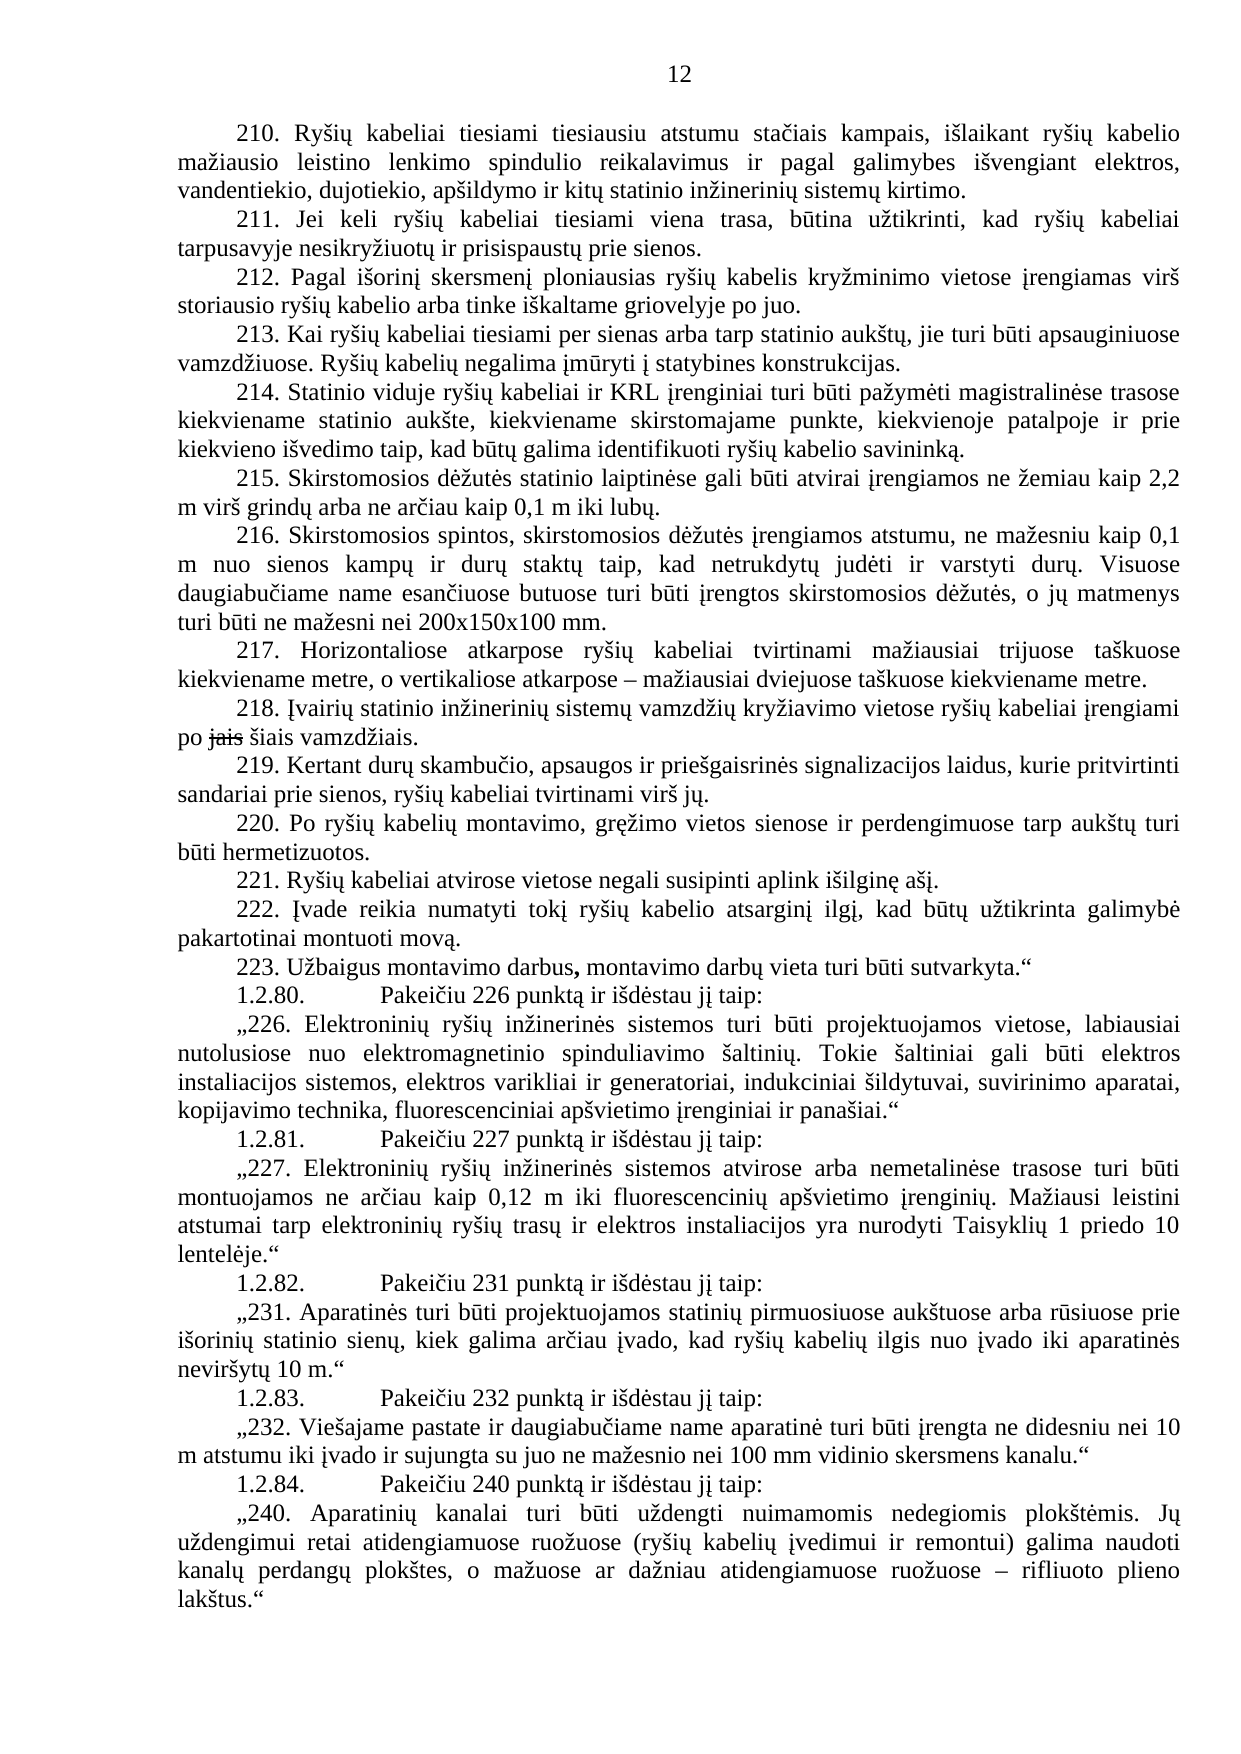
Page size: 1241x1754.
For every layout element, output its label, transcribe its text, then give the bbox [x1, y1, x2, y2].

text „240. Aparatinių kanalai turi būti uždengti nuimamomis nedegiomis plokštėmis. Jų uždengimui retai atidengiamuose ruožuose (ryšių kabelių įvedimui ir remontui) galima naudoti kanalų perdangų plokštes, o mažuose ar dažniau atidengiamuose ruožuose – rifliuoto plieno lakštus.“ [177, 1498, 1181, 1613]
text 212. Pagal išorinį skersmenį ploniausias ryšių kabelis kryžminimo vietose įrengiamas virš storiausio ryšių kabelio arba tinke iškaltame griovelyje po juo. [177, 262, 1181, 319]
text 1.2.84. Pakeičiu 240 punktą ir išdėstau jį taip: [236, 1469, 1181, 1498]
text 217. Horizontaliose atkarpose ryšių kabeliai tvirtinami mažiausiai trijuose taškuose kiekviename metre, o vertikaliose atkarpose – mažiausiai dviejuose taškuose kiekviename metre. [177, 636, 1181, 693]
text 1.2.80. Pakeičiu 226 punktą ir išdėstau jį taip: [236, 981, 1181, 1009]
text 1.2.81. Pakeičiu 227 punktą ir išdėstau jį taip: [236, 1124, 1181, 1153]
text 218. Įvairių statinio inžinerinių sistemų vamzdžių kryžiavimo vietose ryšių kabeliai įrengiami po jais šiais vamzdžiais. [177, 693, 1181, 751]
text 213. Kai ryšių kabeliai tiesiami per sienas arba tarp statinio aukštų, jie turi būti apsauginiuose vamzdžiuose. Ryšių kabelių negalima įmūryti į statybines konstrukcijas. [177, 319, 1181, 377]
text 214. Statinio viduje ryšių kabeliai ir KRL įrenginiai turi būti pažymėti magistralinėse trasose kiekviename statinio aukšte, kiekviename skirstomajame punkte, kiekvienoje patalpoje ir prie kiekvieno išvedimo taip, kad būtų galima identifikuoti ryšių kabelio savininką. [177, 377, 1181, 463]
text 216. Skirstomosios spintos, skirstomosios dėžutės įrengiamos atstumu, ne mažesniu kaip 0,1 m nuo sienos kampų ir durų staktų taip, kad netrukdytų judėti ir varstyti durų. Visuose daugiabučiame name esančiuose butuose turi būti įrengtos skirstomosios dėžutės, o jų matmenys turi būti ne mažesni nei 200x150x100 mm. [177, 521, 1181, 636]
text 210. Ryšių kabeliai tiesiami tiesiausiu atstumu stačiais kampais, išlaikant ryšių kabelio mažiausio leistino lenkimo spindulio reikalavimus ir pagal galimybes išvengiant elektros, vandentiekio, dujotiekio, apšildymo ir kitų statinio inžinerinių sistemų kirtimo. [177, 118, 1181, 204]
text „231. Aparatinės turi būti projektuojamos statinių pirmuosiuose aukštuose arba rūsiuose prie išorinių statinio sienų, kiek galima arčiau įvado, kad ryšių kabelių ilgis nuo įvado iki aparatinės neviršytų 10 m.“ [177, 1297, 1181, 1383]
text „232. Viešajame pastate ir daugiabučiame name aparatinė turi būti įrengta ne didesniu nei 10 m atstumu iki įvado ir sujungta su juo ne mažesnio nei 100 mm vidinio skersmens kanalu.“ [177, 1412, 1181, 1469]
text 219. Kertant durų skambučio, apsaugos ir priešgaisrinės signalizacijos laidus, kurie pritvirtinti sandariai prie sienos, ryšių kabeliai tvirtinami virš jų. [177, 751, 1181, 808]
text 220. Po ryšių kabelių montavimo, gręžimo vietos sienose ir perdengimuose tarp aukštų turi būti hermetizuotos. [177, 808, 1181, 866]
text „226. Elektroninių ryšių inžinerinės sistemos turi būti projektuojamos vietose, labiausiai nutolusiose nuo elektromagnetinio spinduliavimo šaltinių. Tokie šaltiniai gali būti elektros instaliacijos sistemos, elektros varikliai ir generatoriai, indukciniai šildytuvai, suvirinimo aparatai, kopijavimo technika, fluorescenciniai apšvietimo įrenginiai ir panašiai.“ [177, 1009, 1181, 1124]
text 223. Užbaigus montavimo darbus, montavimo darbų vieta turi būti sutvarkyta.“ [177, 952, 1181, 981]
text 1.2.83. Pakeičiu 232 punktą ir išdėstau jį taip: [236, 1383, 1181, 1412]
text 221. Ryšių kabeliai atvirose vietose negali susipinti aplink išilginę ašį. [236, 866, 1181, 894]
text 1.2.82. Pakeičiu 231 punktą ir išdėstau jį taip: [236, 1268, 1181, 1297]
text 222. Įvade reikia numatyti tokį ryšių kabelio atsarginį ilgį, kad būtų užtikrinta galimybė pakartotinai montuoti movą. [177, 894, 1181, 952]
text 215. Skirstomosios dėžutės statinio laiptinėse gali būti atvirai įrengiamos ne žemiau kaip 2,2 m virš grindų arba ne arčiau kaip 0,1 m iki lubų. [177, 463, 1181, 521]
text „227. Elektroninių ryšių inžinerinės sistemos atvirose arba nemetalinėse trasose turi būti montuojamos ne arčiau kaip 0,12 m iki fluorescencinių apšvietimo įrenginių. Mažiausi leistini atstumai tarp elektroninių ryšių trasų ir elektros instaliacijos yra nurodyti Taisyklių 1 priedo 10 lentelėje.“ [177, 1153, 1181, 1268]
text 211. Jei keli ryšių kabeliai tiesiami viena trasa, būtina užtikrinti, kad ryšių kabeliai tarpusavyje nesikryžiuotų ir prisispaustų prie sienos. [177, 204, 1181, 262]
